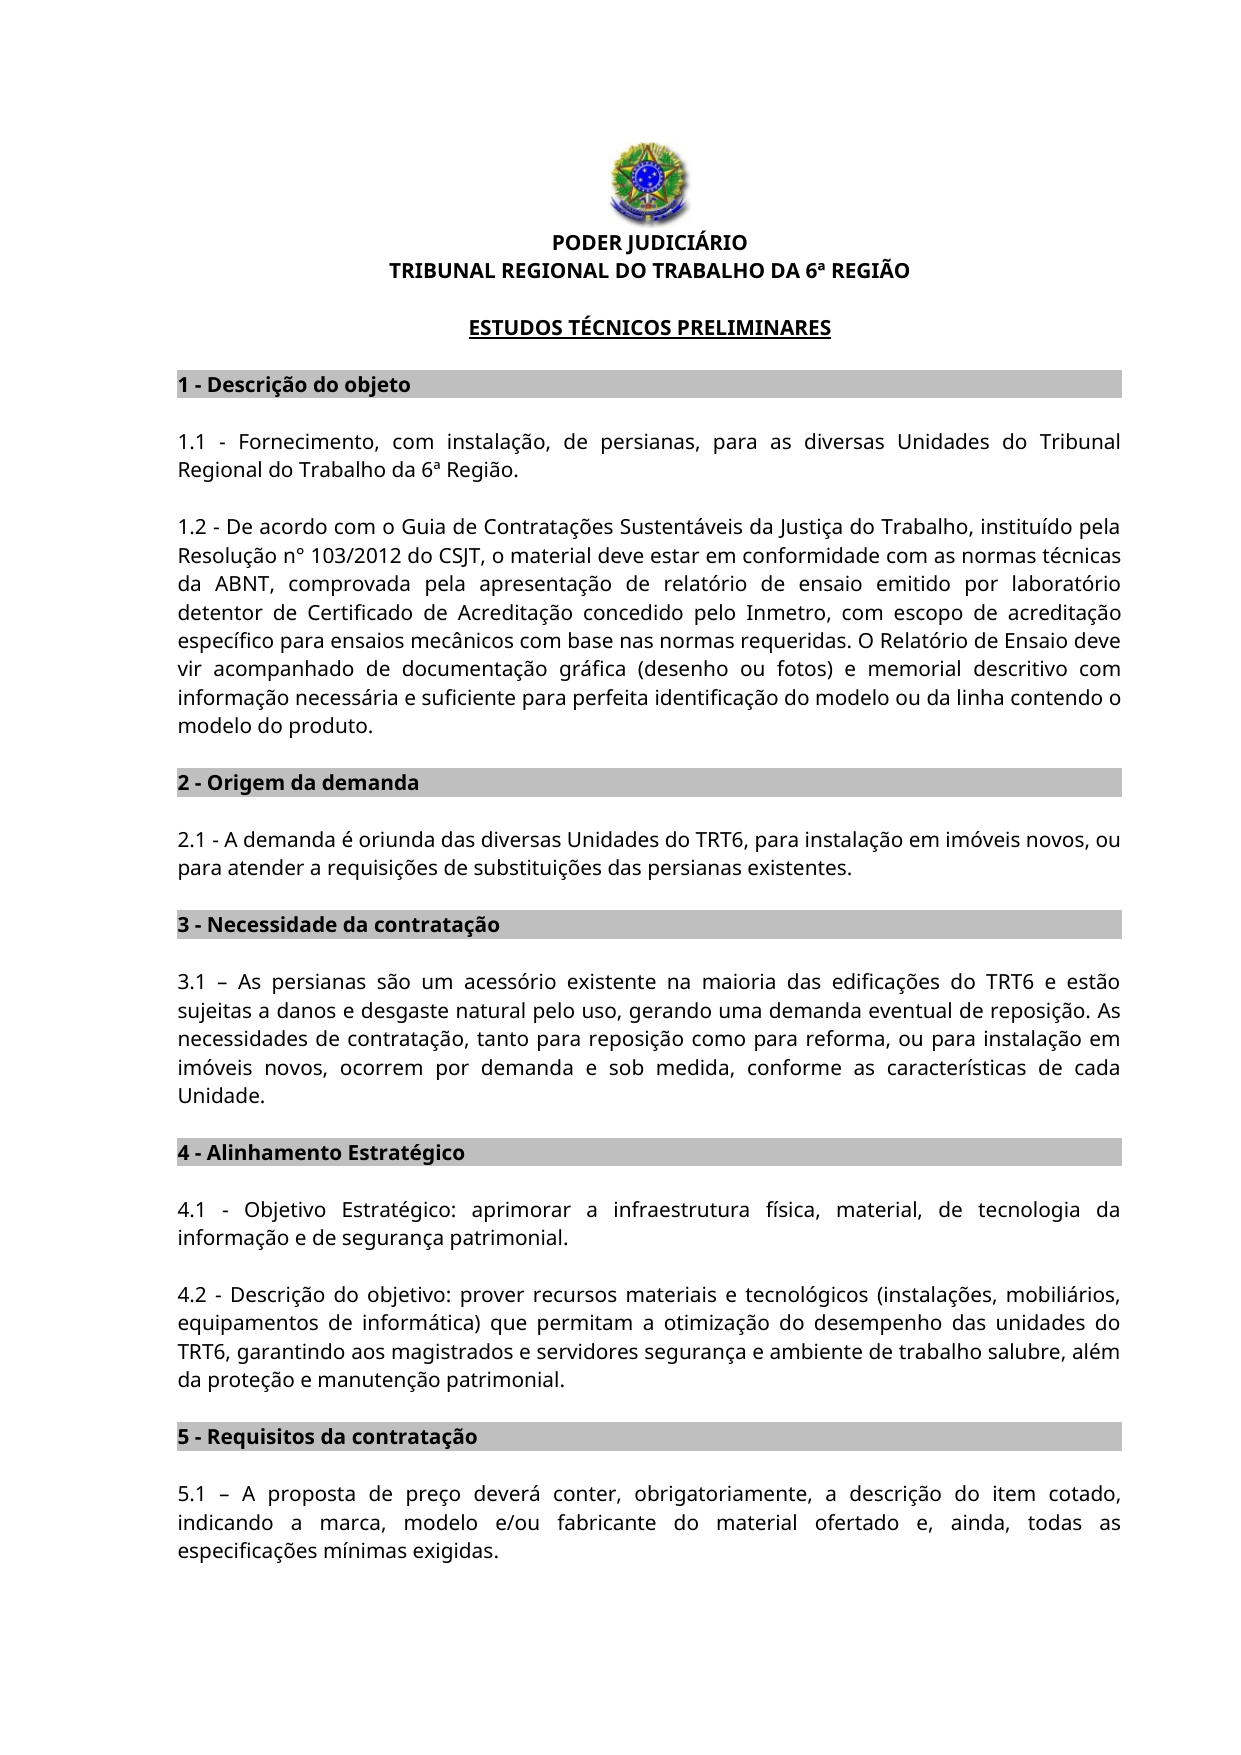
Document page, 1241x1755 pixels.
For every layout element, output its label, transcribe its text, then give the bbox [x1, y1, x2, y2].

text 4 - Alinhamento Estratégico [177, 1138, 1122, 1166]
text TRIBUNAL REGIONAL DO TRABALHO DA 6ª REGIÃO [177, 256, 1122, 285]
text 4.1 - Objetivo Estratégico: aprimorar a infraestrutura física, material, de tecnologia da informação e de segurança patrimonial. [177, 1195, 1122, 1252]
text PODER JUDICIÁRIO [177, 228, 1122, 256]
text 2.1 - A demanda é oriunda das diversas Unidades do TRT6, para instalação em imóveis novos, ou para atender a requisições de substituições das persianas existentes. [177, 825, 1122, 882]
text 4.2 - Descrição do objetivo: prover recursos materiais e tecnológicos (instalações, mobiliários, equipamentos de informática) que permitam a otimização do desempenho das unidades do TRT6, garantindo aos magistrados e servidores segurança e ambiente de trabalho salubre, além da proteção e manutenção patrimonial. [177, 1280, 1122, 1394]
text ESTUDOS TÉCNICOS PRELIMINARES [177, 313, 1122, 342]
text 5 - Requisitos da contratação [177, 1422, 1122, 1451]
text 5.1 – A proposta de preço deverá conter, obrigatoriamente, a descrição do item cotado, indicando a marca, modelo e/ou fabricante do material ofertado e, ainda, todas as especificações mínimas exigidas. [177, 1479, 1122, 1564]
text 1 - Descrição do objeto [177, 370, 1122, 398]
text 1.2 - De acordo com o Guia de Contratações Sustentáveis da Justiça do Trabalho, instituído pela Resolução n° 103/2012 do CSJT, o material deve estar em conformidade com as normas técnicas da ABNT, comprovada pela apresentação de relatório de ensaio emitido por laboratório detentor de Certificado de Acreditação concedido pelo Inmetro, com escopo de acreditação específico para ensaios mecânicos com base nas normas requeridas. O Relatório de Ensaio deve vir acompanhado de documentação gráfica (desenho ou fotos) e memorial descritivo com informação necessária e suficiente para perfeita identificação do modelo ou da linha contendo o modelo do produto. [177, 512, 1122, 740]
text 3 - Necessidade da contratação [177, 910, 1122, 939]
text 1.1 - Fornecimento, com instalação, de persianas, para as diversas Unidades do Tribunal Regional do Trabalho da 6ª Região. [177, 427, 1122, 484]
text 2 - Origem da demanda [177, 768, 1122, 797]
text 3.1 – As persianas são um acessório existente na maioria das edificações do TRT6 e estão sujeitas a danos e desgaste natural pelo uso, gerando uma demanda eventual de reposição. As necessidades de contratação, tanto para reposição como para reforma, ou para instalação em imóveis novos, ocorrem por demanda e sob medida, conforme as características de cada Unidade. [177, 967, 1122, 1109]
